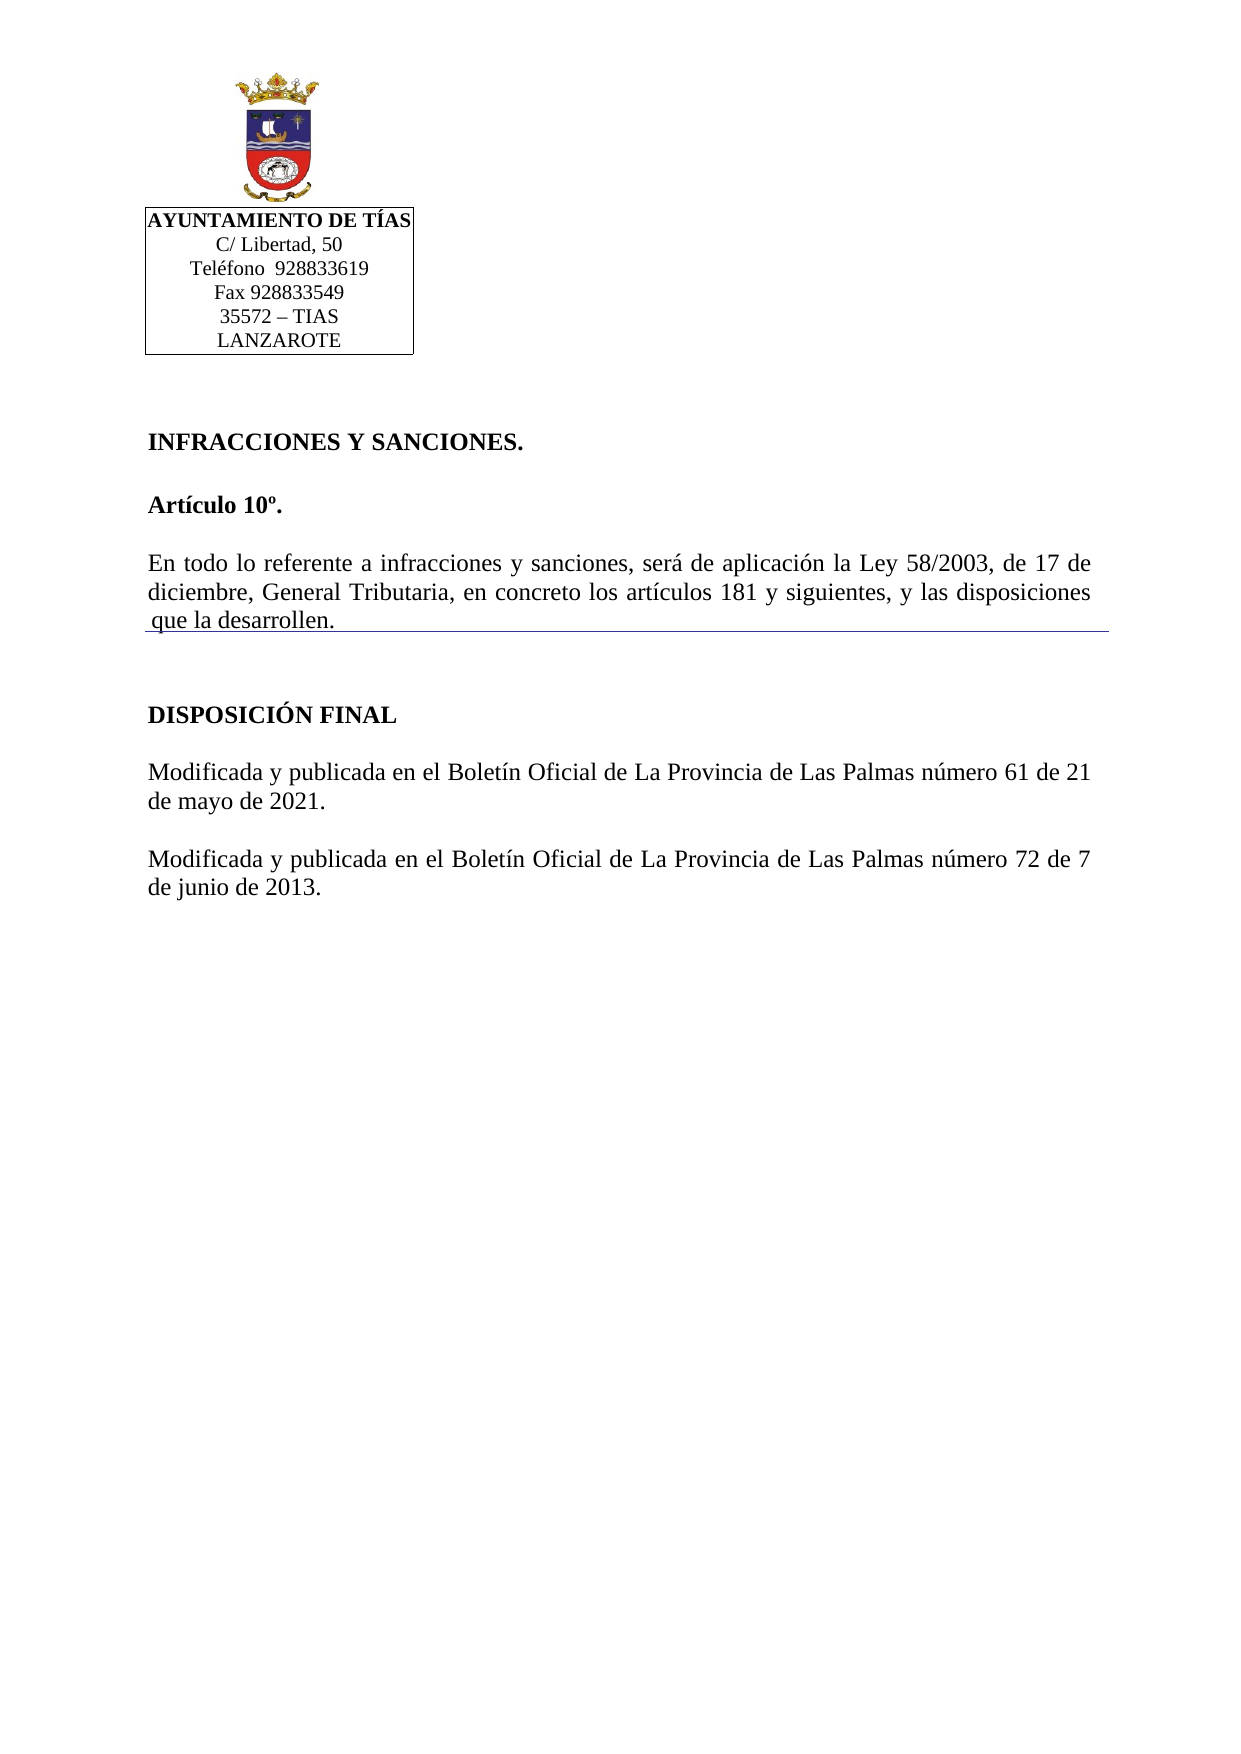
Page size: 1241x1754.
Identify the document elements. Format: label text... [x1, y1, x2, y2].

text Modificada y publicada en el Boletín Oficial de La Provincia de Las Palmas número 61 de 21 de mayo de 2021. [148, 757, 1111, 815]
text INFRACCIONES Y SANCIONES. [148, 427, 1111, 456]
text Modificada y publicada en el Boletín Oficial de La Provincia de Las Palmas número 72 de 7 de junio de 2013. [148, 844, 1111, 901]
text En todo lo referente a infracciones y sanciones, será de aplicación la Ley 58/2003, de 17 de diciembre, General Tributaria, en concreto los artículos 181 y siguientes, y las disposiciones [148, 548, 1111, 606]
text DISPOSICIÓN FINAL [148, 700, 1111, 729]
text Artículo 10º. [148, 491, 1111, 519]
text que la desarrollen. [145, 606, 1111, 634]
